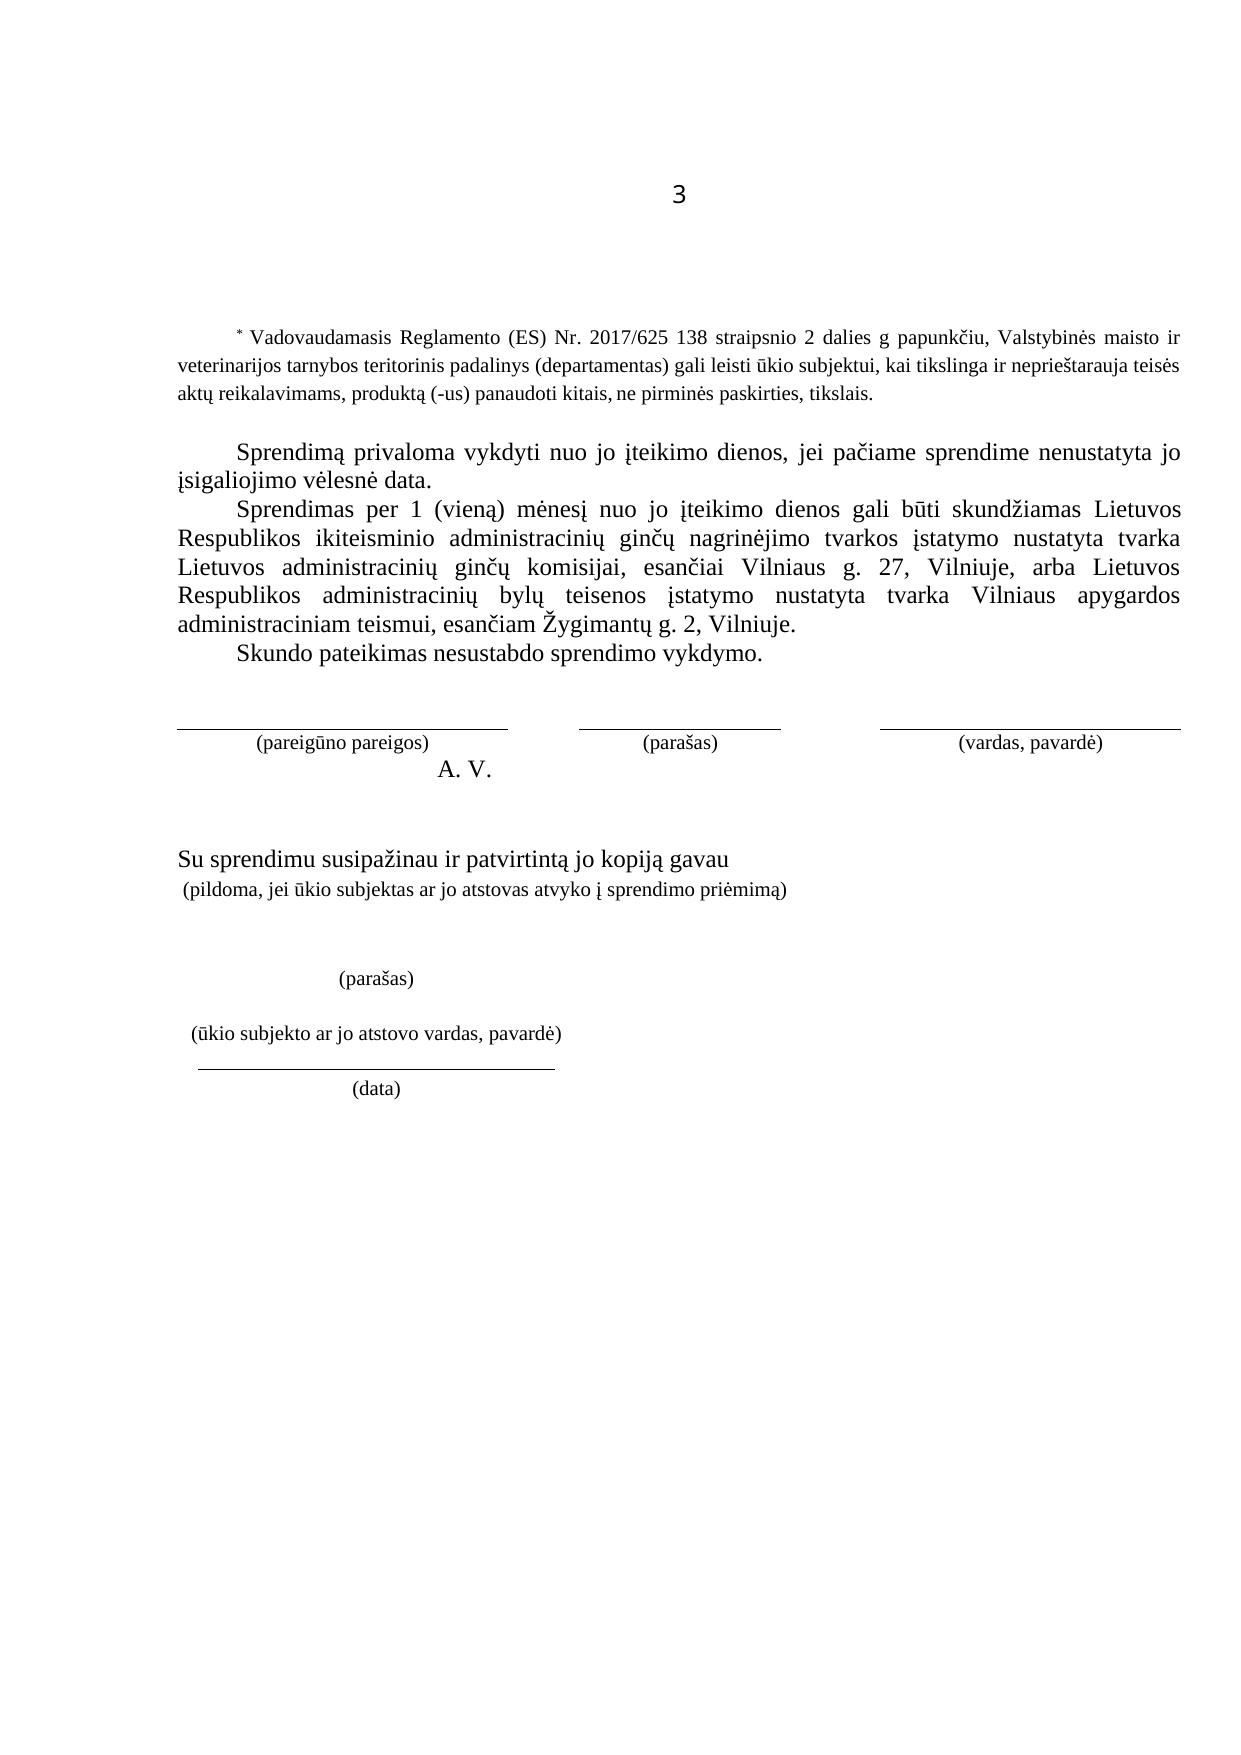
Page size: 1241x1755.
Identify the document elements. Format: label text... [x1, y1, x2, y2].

text Su sprendimu susipažinau ir patvirtintą jo kopiją gavau [177, 844, 1181, 873]
text Skundo pateikimas nesustabdo sprendimo vykdymo. [177, 638, 1181, 667]
text * Vadovaudamasis Reglamento (ES) Nr. 2017/625 138 straipsnio 2 dalies g papunkčiu, Valstybinės maisto ir veterinarijos tarnybos teritorinis padalinys (departamentas) gali leisti ūkio subjektui, kai tikslinga ir neprieštarauja teisės aktų reikalavimams, produktą (-us) panaudoti kitais, ne pirminės paskirties, tikslais. [177, 325, 1181, 404]
table_header (vardas, pavardė) [880, 730, 1181, 754]
table_header (parašas) [177, 938, 575, 993]
table_cell (data) [177, 1048, 575, 1164]
table_header [508, 729, 579, 754]
text Sprendimą privaloma vykdyti nuo jo įteikimo dienos, jei pačiame sprendime nenustatyta jo įsigaliojimo vėlesnė data. [177, 437, 1181, 494]
text (pildoma, jei ūkio subjektas ar jo atstovas atvyko į sprendimo priėmimą) [177, 877, 1181, 901]
table_header [781, 729, 880, 754]
table_cell (ūkio subjekto ar jo atstovo vardas, pavardė) [177, 993, 575, 1048]
text A. V. [177, 754, 1181, 782]
table_header (pareigūno pareigos) [177, 730, 508, 754]
table_header (parašas) [579, 730, 781, 754]
text Sprendimas per 1 (vieną) mėnesį nuo jo įteikimo dienos gali būti skundžiamas Lietuvos Respublikos ikiteisminio administracinių ginčų nagrinėjimo tvarkos įstatymo nustatyta tvarka Lietuvos administracinių ginčų komisijai, esančiai Vilniaus g. 27, Vilniuje, arba Lietuvos Respublikos administracinių bylų teisenos įstatymo nustatyta tvarka Vilniaus apygardos administraciniam teismui, esančiam Žygimantų g. 2, Vilniuje. [177, 494, 1181, 638]
